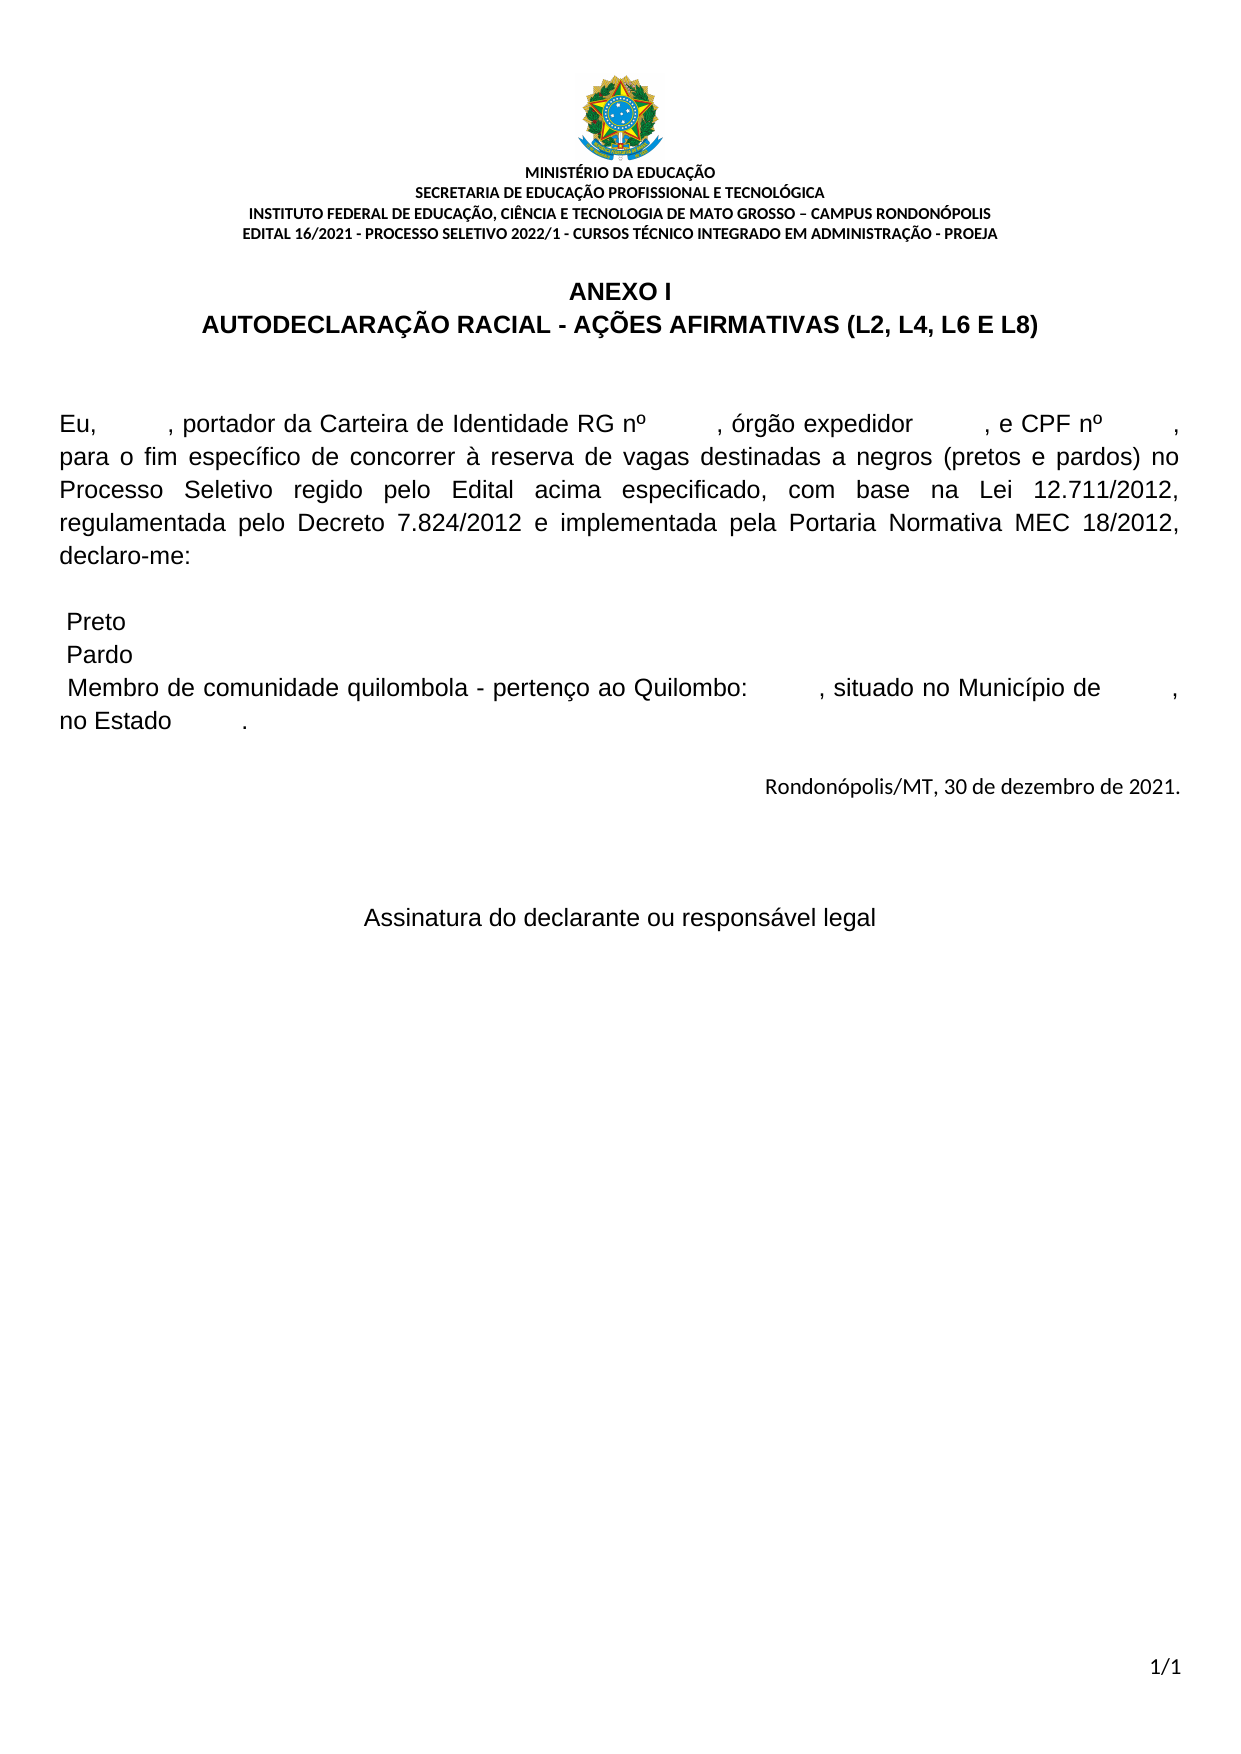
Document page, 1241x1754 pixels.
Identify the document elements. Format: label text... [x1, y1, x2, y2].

text AUTODECLARAÇÃO RACIAL - AÇÕES AFIRMATIVAS (L2, L4, L6 E L8) [59, 310, 1181, 338]
text Preto [59, 607, 1181, 636]
text Rondonópolis/MT, 30 de dezembro de 2021. [59, 772, 1181, 800]
text ANEXO I [59, 277, 1181, 305]
text Pardo [59, 640, 1181, 669]
text Membro de comunidade quilombola - pertenço ao Quilombo: , situado no Município de , no Estado . [59, 673, 1181, 735]
text Assinatura do declarante ou responsável legal [59, 903, 1181, 932]
text Eu, , portador da Carteira de Identidade RG nº , órgão expedidor , e CPF nº , para o fim específico de concorrer à reserva de vagas destinadas a negros (pretos e pardos) no Processo Seletivo regido pelo Edital acima especificado, com base na Lei 12.711/2012, regulamentada pelo Decreto 7.824/2012 e implementada pela Portaria Normativa MEC 18/2012, declaro-me: [59, 409, 1181, 569]
